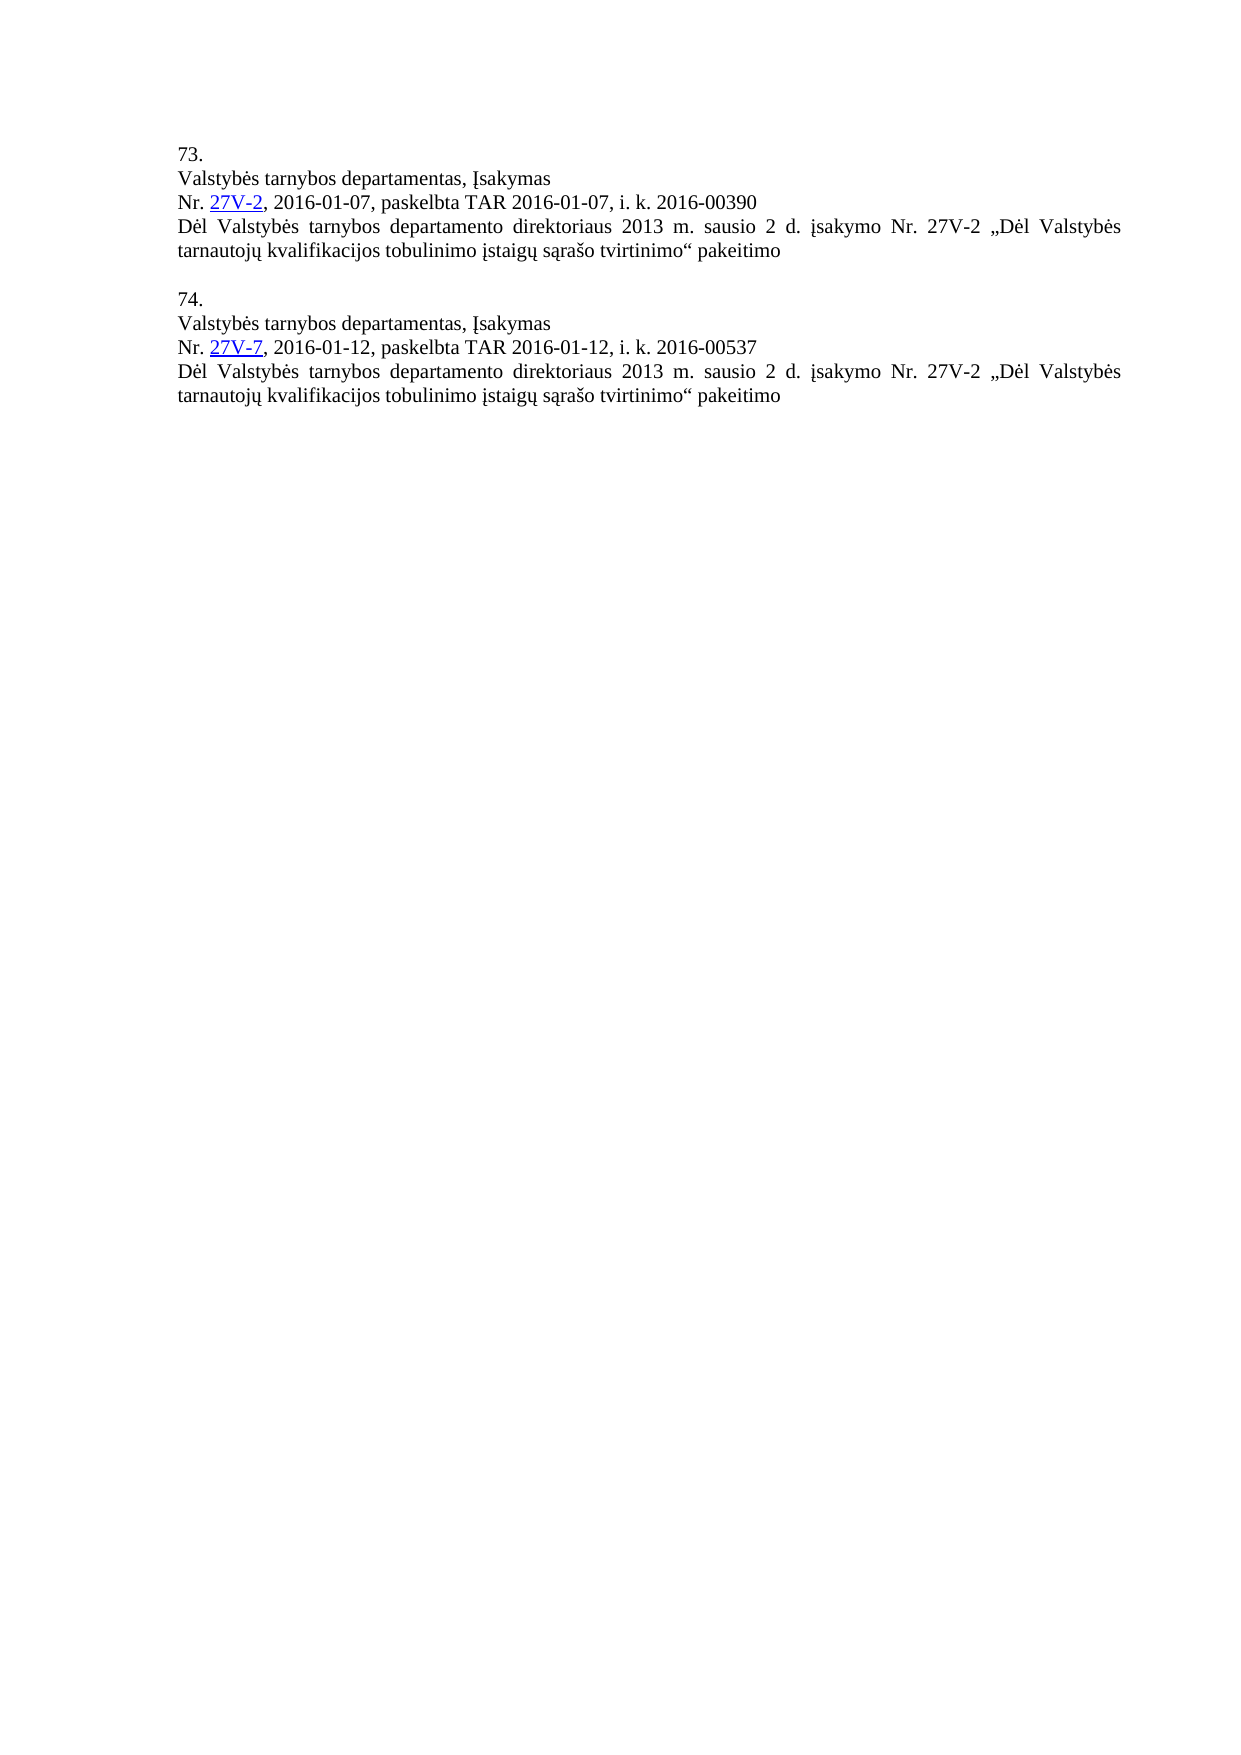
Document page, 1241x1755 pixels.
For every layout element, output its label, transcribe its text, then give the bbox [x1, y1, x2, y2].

text Valstybės tarnybos departamentas, Įsakymas [177, 166, 1122, 190]
text 73. [177, 142, 1122, 166]
text Valstybės tarnybos departamentas, Įsakymas [177, 311, 1122, 335]
text Dėl Valstybės tarnybos departamento direktoriaus 2013 m. sausio 2 d. įsakymo Nr. 27V-2 „Dėl Valstybės tarnautojų kvalifikacijos tobulinimo įstaigų sąrašo tvirtinimo“ pakeitimo [177, 214, 1122, 262]
text Dėl Valstybės tarnybos departamento direktoriaus 2013 m. sausio 2 d. įsakymo Nr. 27V-2 „Dėl Valstybės tarnautojų kvalifikacijos tobulinimo įstaigų sąrašo tvirtinimo“ pakeitimo [177, 359, 1122, 407]
text Nr. 27V-2, 2016-01-07, paskelbta TAR 2016-01-07, i. k. 2016-00390 [177, 190, 1122, 214]
text 74. [177, 287, 1122, 311]
text Nr. 27V-7, 2016-01-12, paskelbta TAR 2016-01-12, i. k. 2016-00537 [177, 335, 1122, 359]
